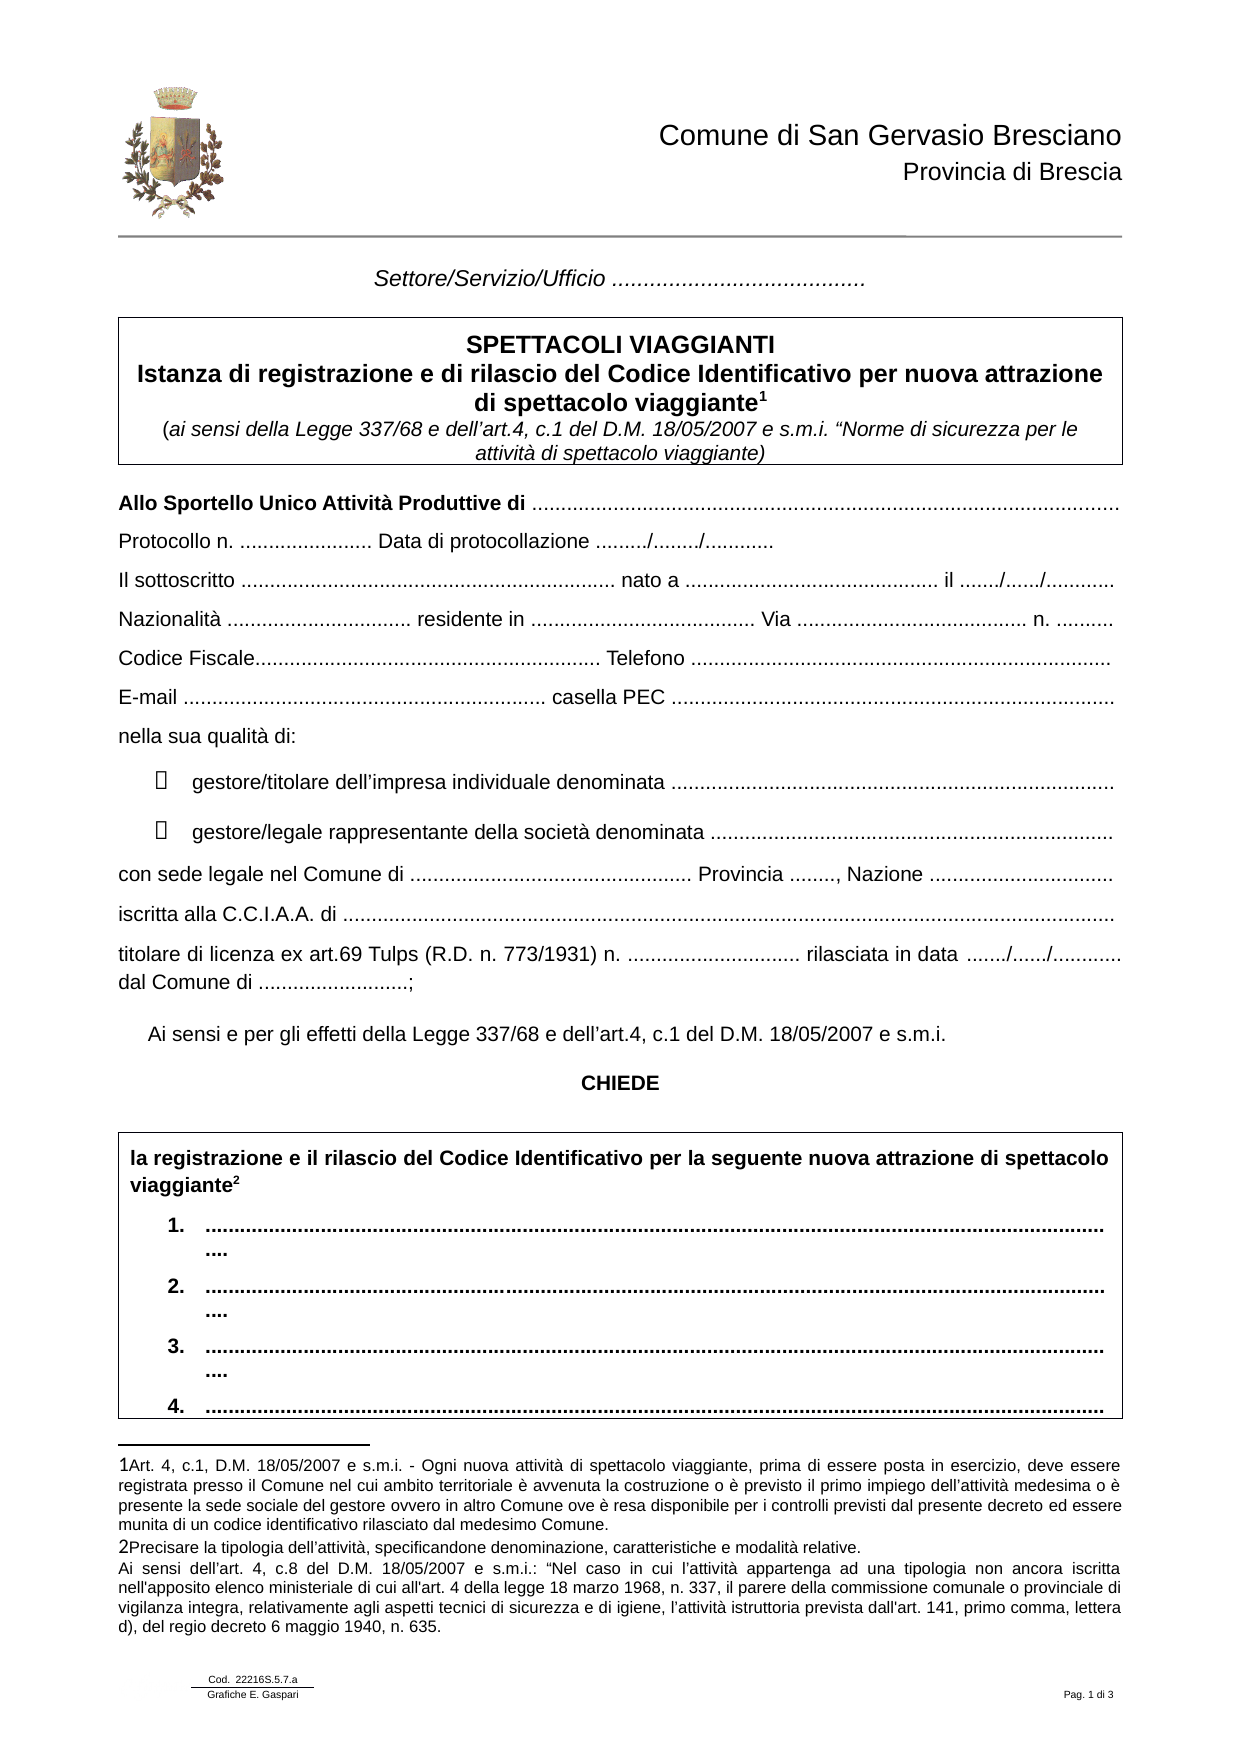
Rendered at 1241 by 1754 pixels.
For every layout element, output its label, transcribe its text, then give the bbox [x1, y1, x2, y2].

text Comune di San Gervasio Bresciano [224, 118, 1122, 152]
text Ai sensi e per gli effetti della Legge 337/68 e dell’art.4, c.1 del D.M. 18/05/2007 e s.m.i. [118, 1022, 1122, 1046]
table_header SPETTACOLI VIAGGIANTI Istanza di registrazione e di rilascio del Codice Identificativo per nuova attrazione di spettacolo viaggiante (ai sensi della Legge 337/68 e dell’art.4, c.1 del D.M. 18/05/2007 e s.m.i. “Norme di sicurezza per le attività di spettacolo viaggiante) [119, 318, 1122, 464]
text Settore/Servizio/Ufficio ........................................ [118, 265, 1122, 291]
text nella sua qualità di: [118, 723, 1122, 747]
text Allo Sportello Unico Attività Produttive di [118, 490, 1122, 514]
text titolare di licenza ex art.69 Tulps (R.D. n. 773/1931) n. .............................. rilasciata in data ......./....../............ dal Comune di ..........................; [118, 942, 1122, 994]
text Il sottoscritto ................................................................. nato a ............................................ il ......./....../............ [118, 568, 1122, 592]
text Codice Fiscale............................................................ Telefono ......................................................................... [118, 646, 1122, 670]
text Protocollo n. ....................... Data di protocollazione ........./......../............ [118, 529, 1122, 553]
text con sede legale nel Comune di ................................................. Provincia ........, Nazione ................................ [118, 862, 1122, 886]
text  gestore/titolare dell’impresa individuale denominata ............................................................................. [153, 762, 1122, 796]
text E-mail ............................................................... casella PEC ............................................................................. [118, 685, 1122, 709]
text Provincia di Brescia [224, 157, 1122, 185]
table_header la registrazione e il rilascio del Codice Identificativo per la seguente nuova attrazione di spettacolo viaggiante ................................................................................................................................................................ ................................................................................................................................................................ ................................................................................................................................................................ ................................................................................................................................................................ ................................................................................................................................................................ e, per tale finalità: la verifica dell’idoneità della documentazione tecnica illustrativa e certificativa allegata, sottoscritta da professionista abilitato, direttamente o tramite apposita certificazione da parte di organismo di certificazione accreditato, atta a dimostrare la sussistenza dei requisiti tecnici di cui all'art.3 del D.M. 18/05/2007 e s.m.i., comprensiva di: a) copia del manuale di uso e manutenzione dell’attività, redatto dal costruttore con le istruzioni complete, incluse quelle relative al montaggio e smontaggio, al funzionamento e alla manutenzione; b) copia del libretto dell’attività. di sottoporre l’attività ad un controllo di regolare funzionamento nelle ordinarie condizioni di esercizio e di accertare l’esistenza di un verbale di collaudo redatto da professionista abilitato o di apposita certificazione da parte di organismo di certificazione accreditato. Ai fini della competenza della Commissione di vigilanza, si evidenzia che la capienza presunta di ogni singola attrazione è  inferiore  superiore ai 1.300 posti. [119, 1133, 1122, 1418]
text  gestore/legale rappresentante della società denominata ...................................................................... [153, 812, 1122, 846]
text iscritta alla C.C.I.A.A. di ...................................................................................................................................... [118, 902, 1122, 926]
text Nazionalità ................................ residente in ....................................... Via ........................................ n. .......... [118, 607, 1122, 631]
subtitle CHIEDE [118, 1071, 1122, 1095]
picture [122, 87, 224, 219]
